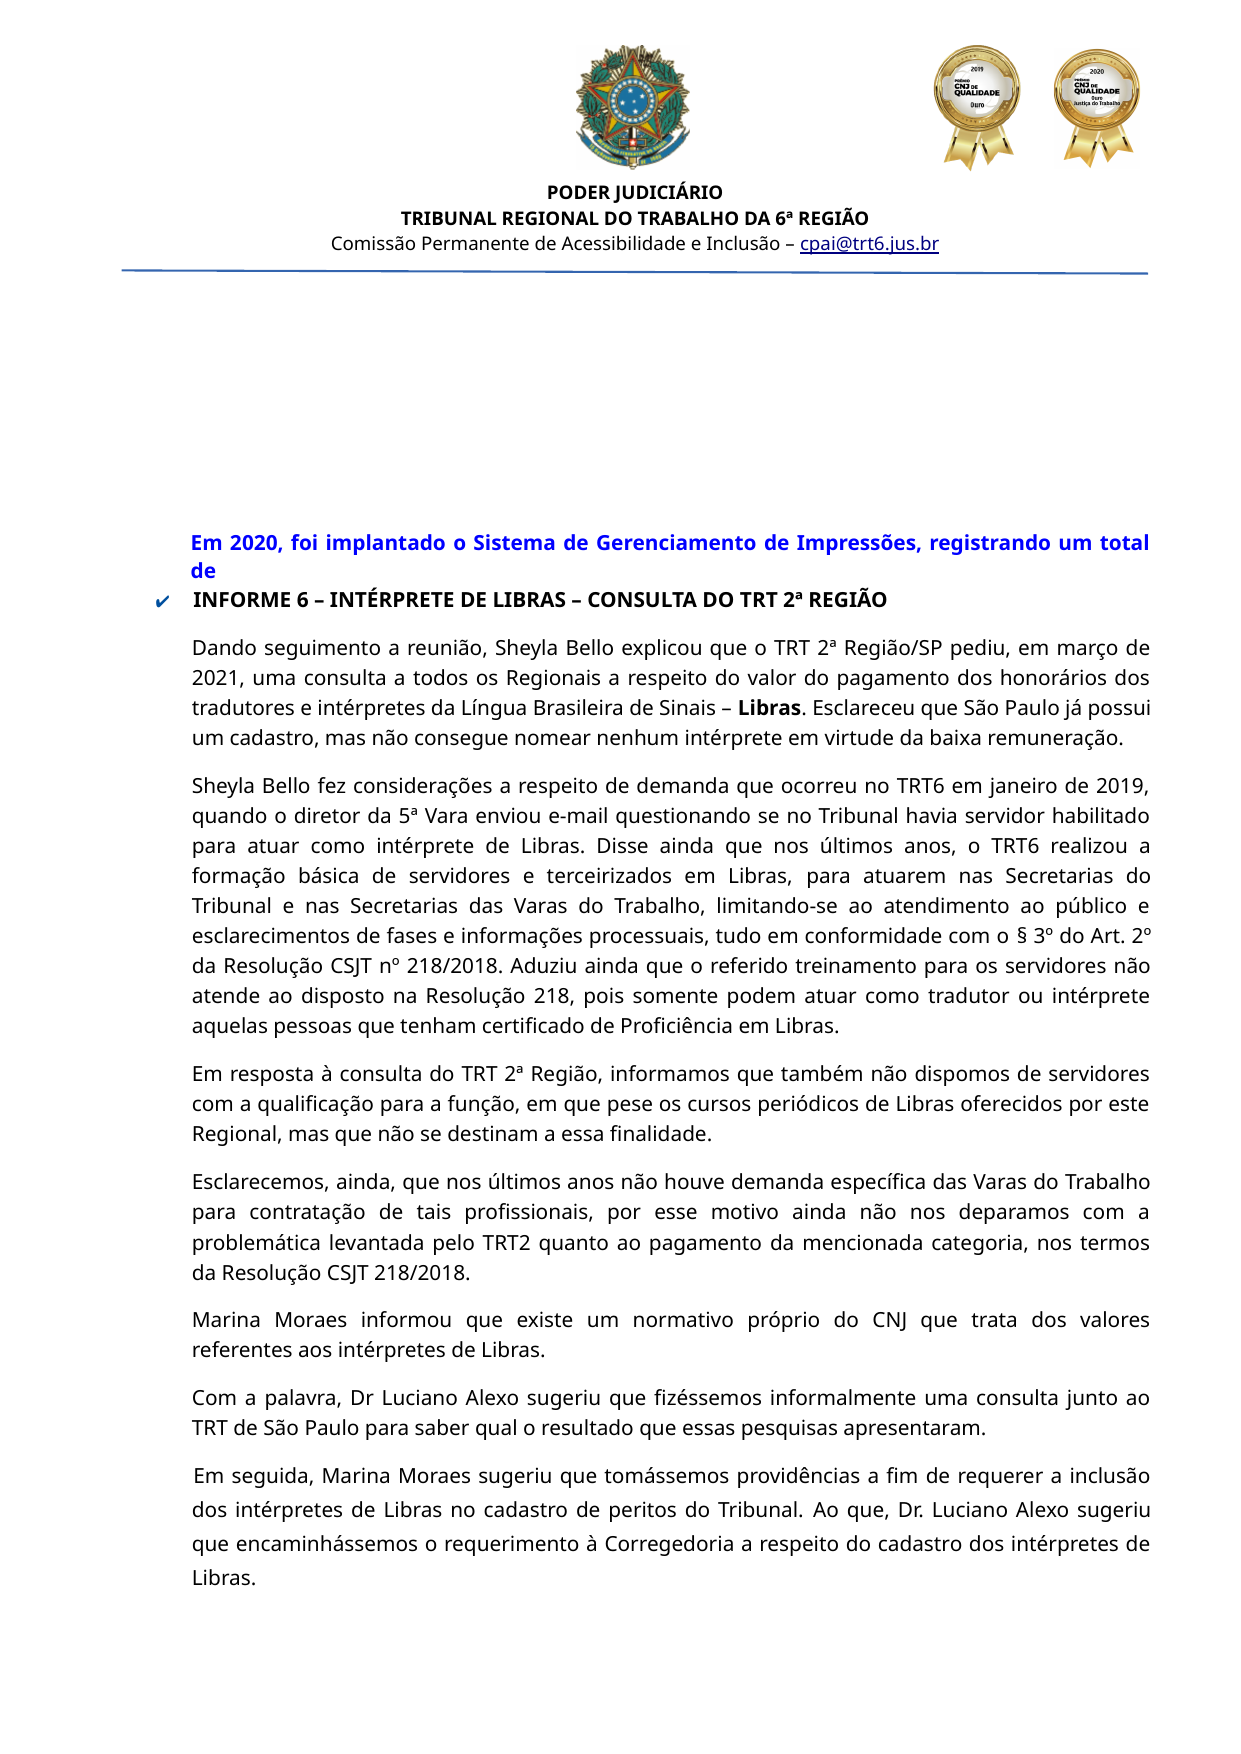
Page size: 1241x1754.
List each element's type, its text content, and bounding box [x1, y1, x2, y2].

text Marina Moraes informou que existe um normativo próprio do CNJ que trata dos valores referentes aos intérpretes de Libras. [192, 1306, 1152, 1364]
text Em resposta à consulta do TRT 2ª Região, informamos que também não dispomos de servidores com a qualificação para a função, em que pese os cursos periódicos de Libras oferecidos por este Regional, mas que não se destinam a essa finalidade. [192, 1059, 1152, 1148]
text Dando seguimento a reunião, Sheyla Bello explicou que o TRT 2ª Região/SP pediu, em março de 2021, uma consulta a todos os Regionais a respeito do valor do pagamento dos honorários dos tradutores e intérpretes da Língua Brasileira de Sinais – Libras. Esclareceu que São Paulo já possui um cadastro, mas não consegue nomear nenhum intérprete em virtude da baixa remuneração. [192, 633, 1152, 751]
text Esclarecemos, ainda, que nos últimos anos não houve demanda específica das Varas do Trabalho para contratação de tais profissionais, por esse motivo ainda não nos deparamos com a problemática levantada pelo TRT2 quanto ao pagamento da mencionada categoria, nos termos da Resolução CSJT 218/2018. [192, 1167, 1152, 1286]
text Com a palavra, Dr Luciano Alexo sugeriu que fizéssemos informalmente uma consulta junto ao TRT de São Paulo para saber qual o resultado que essas pesquisas apresentaram. [192, 1383, 1152, 1442]
list INFORME 6 – INTÉRPRETE DE LIBRAS – CONSULTA DO TRT 2ª REGIÃO [156, 585, 1152, 613]
text Em seguida, Marina Moraes sugeriu que tomássemos providências a fim de requerer a inclusão dos intérpretes de Libras no cadastro de peritos do Tribunal. Ao que, Dr. Luciano Alexo sugeriu que encaminhássemos o requerimento à Corregedoria a respeito do cadastro dos intérpretes de Libras. [192, 1461, 1152, 1592]
text Sheyla Bello fez considerações a respeito de demanda que ocorreu no TRT6 em janeiro de 2019, quando o diretor da 5ª Vara enviou e-mail questionando se no Tribunal havia servidor habilitado para atuar como intérprete de Libras. Disse ainda que nos últimos anos, o TRT6 realizou a formação básica de servidores e terceirizados em Libras, para atuarem nas Secretarias do Tribunal e nas Secretarias das Varas do Trabalho, limitando-se ao atendimento ao público e esclarecimentos de fases e informações processuais, tudo em conformidade com o § 3º do Art. 2º da Resolução CSJT nº 218/2018. Aduziu ainda que o referido treinamento para os servidores não atende ao disposto na Resolução 218, pois somente podem atuar como tradutor ou intérprete aquelas pessoas que tenham certificado de Proficiência em Libras. [192, 771, 1152, 1040]
